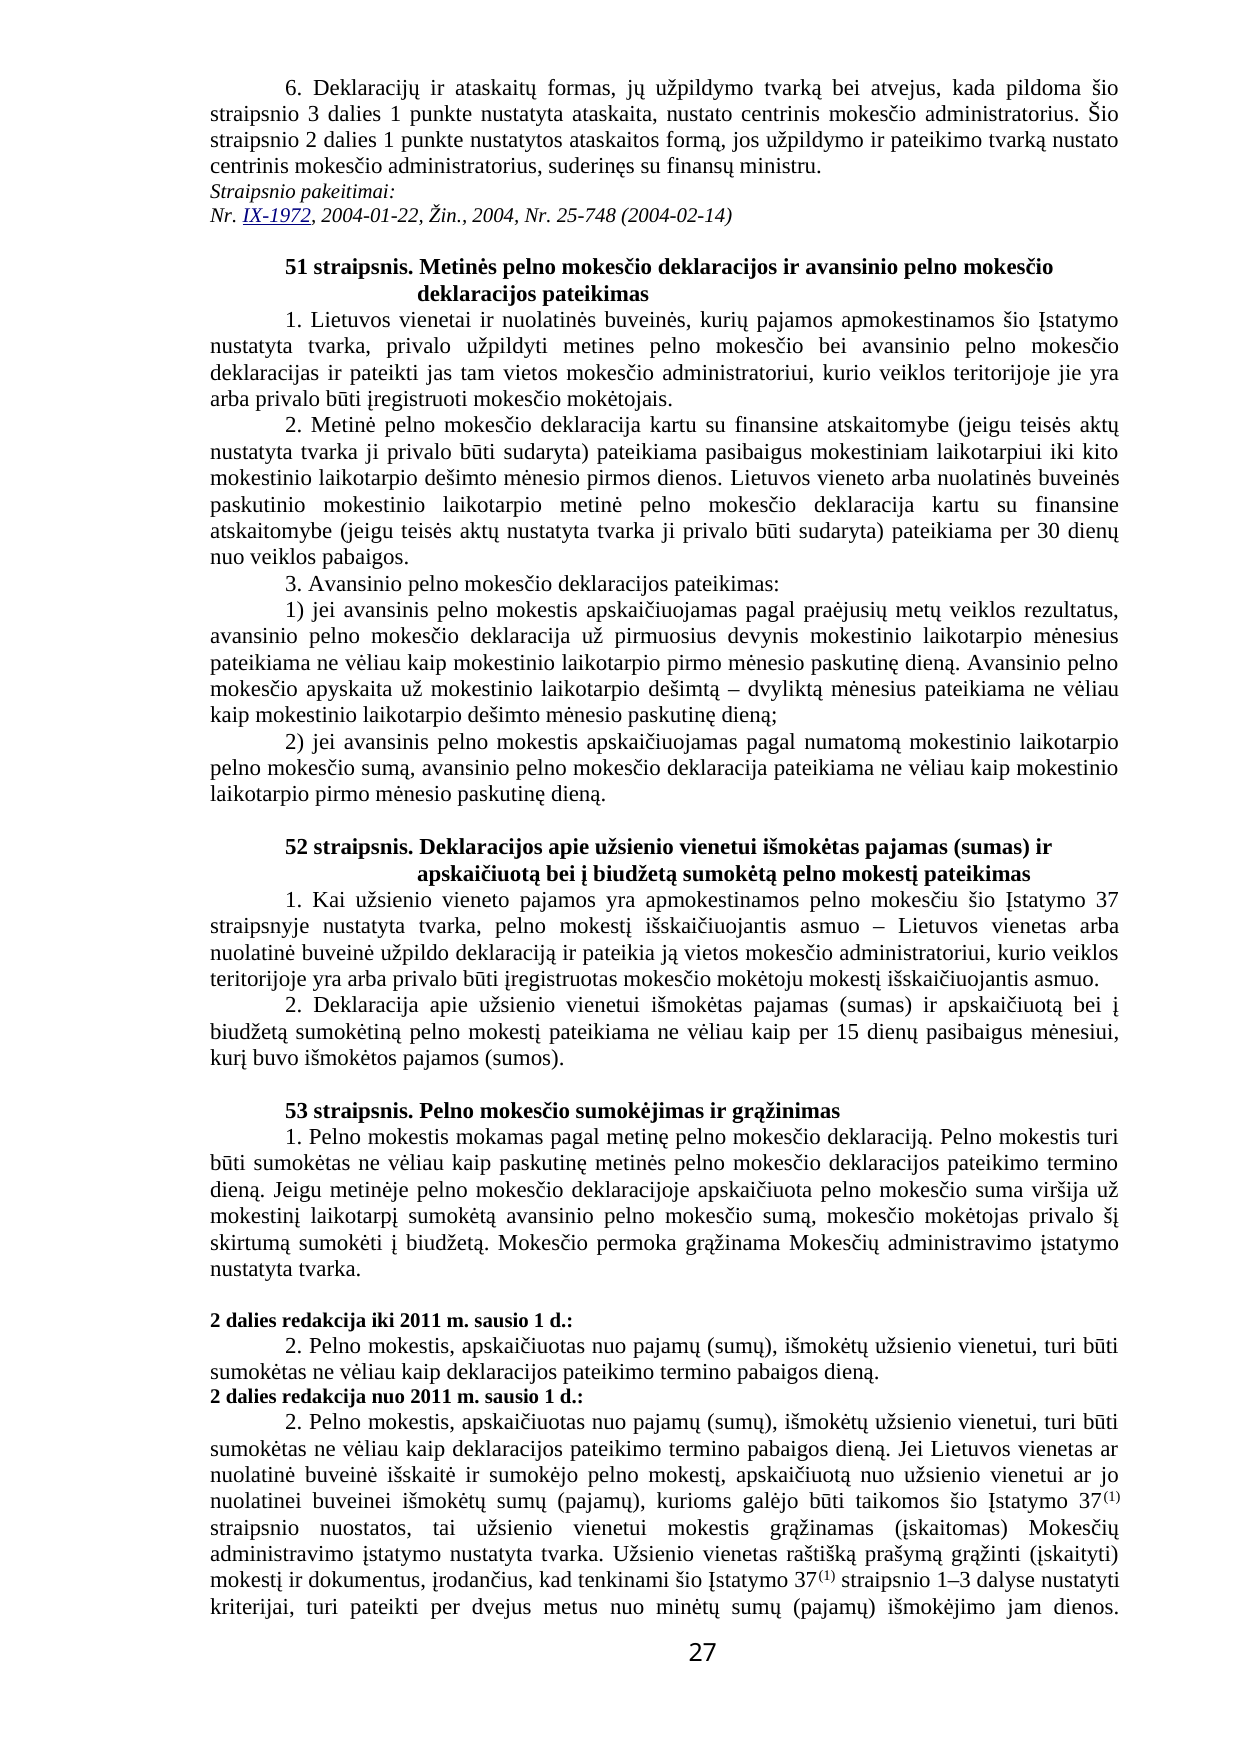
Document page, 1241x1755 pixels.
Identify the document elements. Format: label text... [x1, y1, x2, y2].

text deklaracijos pateikimas [417, 280, 1120, 306]
text Straipsnio pakeitimai: [210, 179, 1120, 203]
text 2. Metinė pelno mokesčio deklaracija kartu su finansine atskaitomybe (jeigu teisės aktų nustatyta tvarka ji privalo būti sudaryta) pateikiama pasibaigus mokestiniam laikotarpiui iki kito mokestinio laikotarpio dešimto mėnesio pirmos dienos. Lietuvos vieneto arba nuolatinės buveinės paskutinio mokestinio laikotarpio metinė pelno mokesčio deklaracija kartu su finansine atskaitomybe (jeigu teisės aktų nustatyta tvarka ji privalo būti sudaryta) pateikiama per 30 dienų nuo veiklos pabaigos. [210, 412, 1120, 570]
text 1) jei avansinis pelno mokestis apskaičiuojamas pagal praėjusių metų veiklos rezultatus, avansinio pelno mokesčio deklaracija už pirmuosius devynis mokestinio laikotarpio mėnesius pateikiama ne vėliau kaip mokestinio laikotarpio pirmo mėnesio paskutinę dieną. Avansinio pelno mokesčio apyskaita už mokestinio laikotarpio dešimtą – dvyliktą mėnesius pateikiama ne vėliau kaip mokestinio laikotarpio dešimto mėnesio paskutinę dieną; [210, 596, 1120, 728]
text apskaičiuotą bei į biudžetą sumokėtą pelno mokestį pateikimas [417, 859, 1120, 886]
text 2) jei avansinis pelno mokestis apskaičiuojamas pagal numatomą mokestinio laikotarpio pelno mokesčio sumą, avansinio pelno mokesčio deklaracija pateikiama ne vėliau kaip mokestinio laikotarpio pirmo mėnesio paskutinę dieną. [210, 728, 1120, 807]
text 1. Lietuvos vienetai ir nuolatinės buveinės, kurių pajamos apmokestinamos šio Įstatymo nustatyta tvarka, privalo užpildyti metines pelno mokesčio bei avansinio pelno mokesčio deklaracijas ir pateikti jas tam vietos mokesčio administratoriui, kurio veiklos teritorijoje jie yra arba privalo būti įregistruoti mokesčio mokėtojais. [210, 306, 1120, 412]
text 2 dalies redakcija iki 2011 m. sausio 1 d.: [210, 1308, 1120, 1332]
text 1. Kai užsienio vieneto pajamos yra apmokestinamos pelno mokesčiu šio Įstatymo 37 straipsnyje nustatyta tvarka, pelno mokestį išskaičiuojantis asmuo – Lietuvos vienetas arba nuolatinė buveinė užpildo deklaraciją ir pateikia ją vietos mokesčio administratoriui, kurio veiklos teritorijoje yra arba privalo būti įregistruotas mokesčio mokėtoju mokestį išskaičiuojantis asmuo. [210, 886, 1120, 991]
text Nr. IX-1972, 2004-01-22, Žin., 2004, Nr. 25-748 (2004-02-14) [210, 203, 1120, 227]
text 2. Pelno mokestis, apskaičiuotas nuo pajamų (sumų), išmokėtų užsienio vienetui, turi būti sumokėtas ne vėliau kaip deklaracijos pateikimo termino pabaigos dieną. [210, 1332, 1120, 1384]
text 2. Pelno mokestis, apskaičiuotas nuo pajamų (sumų), išmokėtų užsienio vienetui, turi būti sumokėtas ne vėliau kaip deklaracijos pateikimo termino pabaigos dieną. Jei Lietuvos vienetas ar nuolatinė buveinė išskaitė ir sumokėjo pelno mokestį, apskaičiuotą nuo užsienio vienetui ar jo nuolatinei buveinei išmokėtų sumų (pajamų), kurioms galėjo būti taikomos šio Įstatymo 37(1) straipsnio nuostatos, tai užsienio vienetui mokestis grąžinamas (įskaitomas) Mokesčių administravimo įstatymo nustatyta tvarka. Užsienio vienetas raštišką prašymą grąžinti (įskaityti) mokestį ir dokumentus, įrodančius, kad tenkinami šio Įstatymo 37(1) straipsnio 1–3 dalyse nustatyti kriterijai, turi pateikti per dvejus metus nuo minėtų sumų (pajamų) išmokėjimo jam dienos. [210, 1408, 1120, 1619]
text 6. Deklaracijų ir ataskaitų formas, jų užpildymo tvarką bei atvejus, kada pildoma šio straipsnio 3 dalies 1 punkte nustatyta ataskaita, nustato centrinis mokesčio administratorius. Šio straipsnio 2 dalies 1 punkte nustatytos ataskaitos formą, jos užpildymo ir pateikimo tvarką nustato centrinis mokesčio administratorius, suderinęs su finansų ministru. [210, 73, 1120, 179]
text 52 straipsnis. Deklaracijos apie užsienio vienetui išmokėtas pajamas (sumas) ir [285, 833, 1120, 859]
text 3. Avansinio pelno mokesčio deklaracijos pateikimas: [210, 570, 1120, 596]
text 2 dalies redakcija nuo 2011 m. sausio 1 d.: [210, 1384, 1120, 1408]
text 1. Pelno mokestis mokamas pagal metinę pelno mokesčio deklaraciją. Pelno mokestis turi būti sumokėtas ne vėliau kaip paskutinę metinės pelno mokesčio deklaracijos pateikimo termino dieną. Jeigu metinėje pelno mokesčio deklaracijoje apskaičiuota pelno mokesčio suma viršija už mokestinį laikotarpį sumokėtą avansinio pelno mokesčio sumą, mokesčio mokėtojas privalo šį skirtumą sumokėti į biudžetą. Mokesčio permoka grąžinama Mokesčių administravimo įstatymo nustatyta tvarka. [210, 1123, 1120, 1281]
text 53 straipsnis. Pelno mokesčio sumokėjimas ir grąžinimas [210, 1097, 1120, 1123]
text 51 straipsnis. Metinės pelno mokesčio deklaracijos ir avansinio pelno mokesčio [285, 253, 1120, 280]
text 2. Deklaracija apie užsienio vienetui išmokėtas pajamas (sumas) ir apskaičiuotą bei į biudžetą sumokėtiną pelno mokestį pateikiama ne vėliau kaip per 15 dienų pasibaigus mėnesiui, kurį buvo išmokėtos pajamos (sumos). [210, 991, 1120, 1070]
